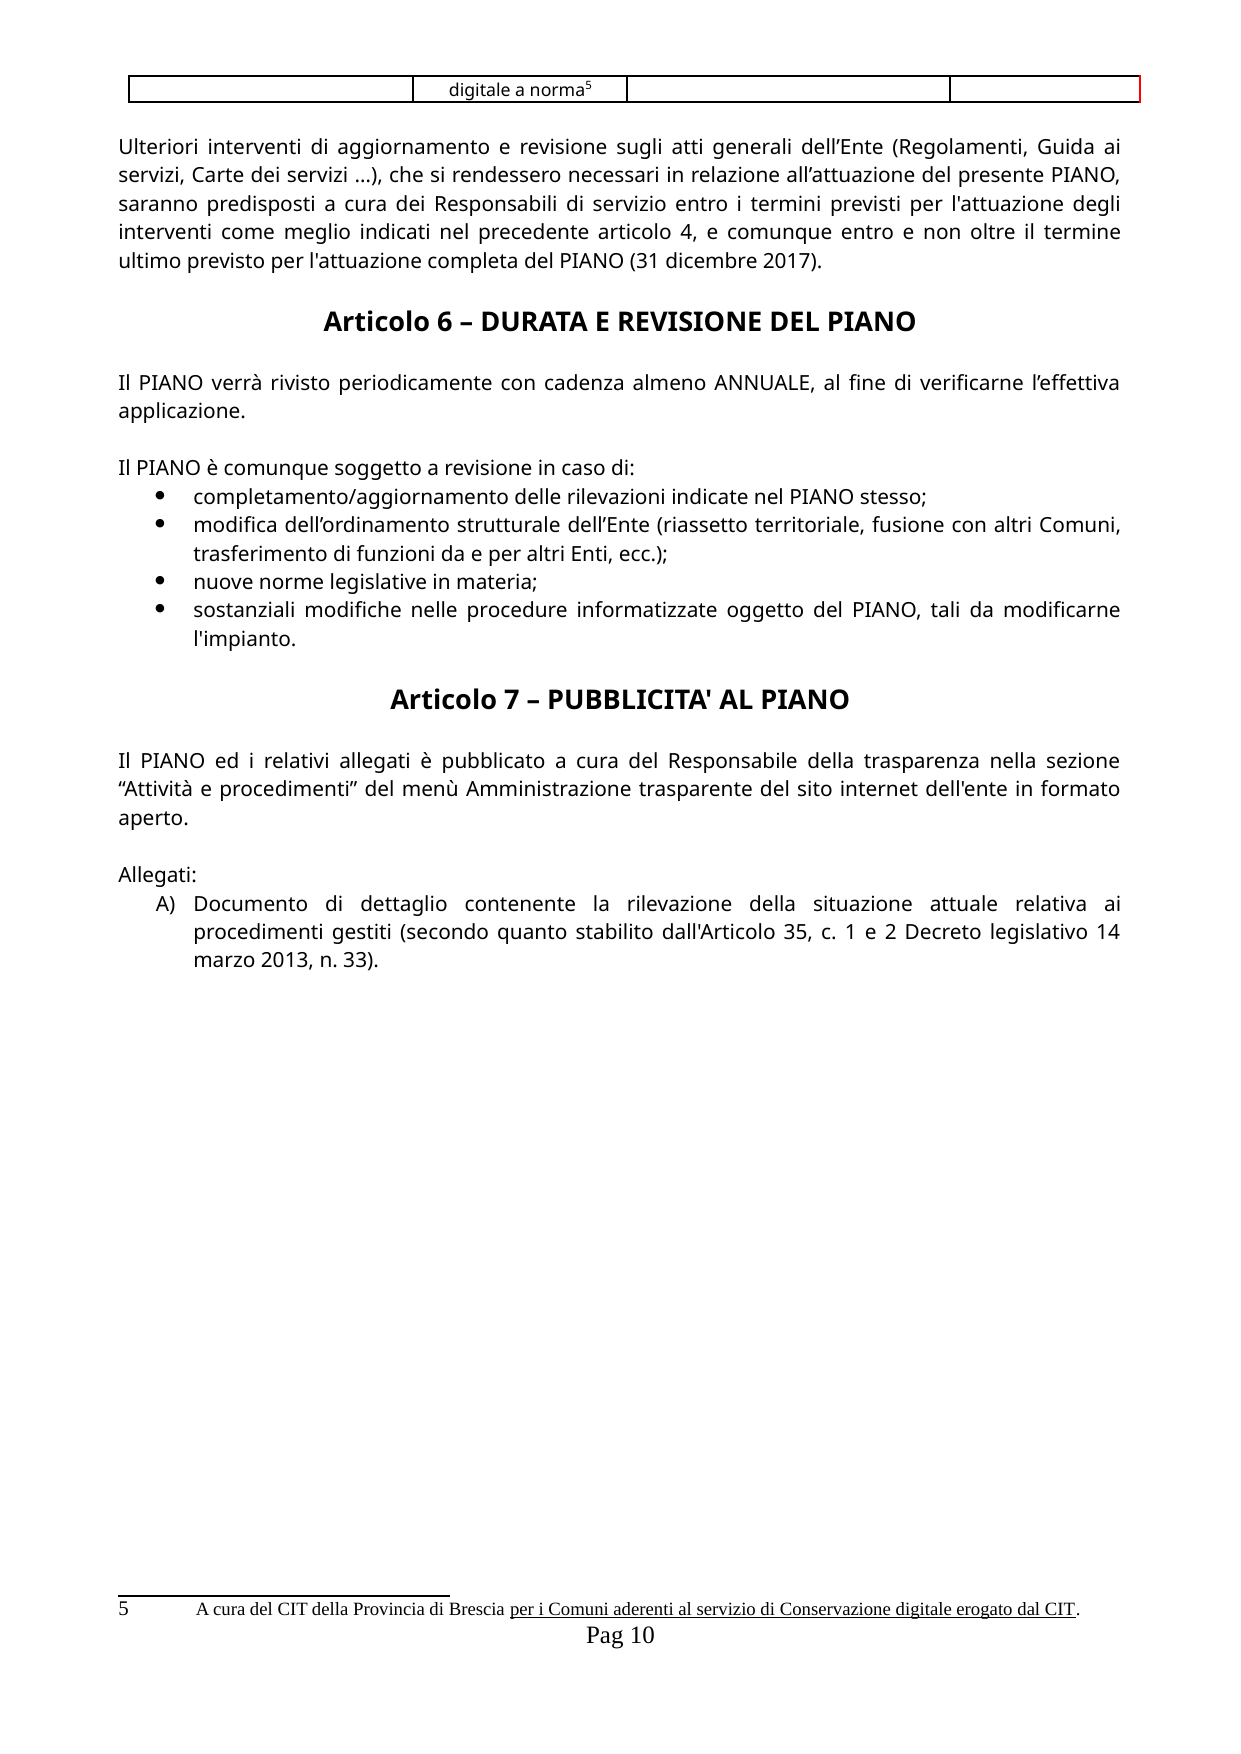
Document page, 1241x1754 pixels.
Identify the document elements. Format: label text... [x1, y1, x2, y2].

list completamento/aggiornamento delle rilevazioni indicate nel PIANO stesso; [156, 482, 1122, 510]
table_cell [1149, 75, 1153, 101]
list modifica dell’ordinamento strutturale dell’Ente (riassetto territoriale, fusione con altri Comuni, trasferimento di funzioni da e per altri Enti, ecc.); [156, 510, 1122, 567]
text Articolo 7 – PUBBLICITA' AL PIANO [118, 681, 1122, 718]
list sostanziali modifiche nelle procedure informatizzate oggetto del PIANO, tali da modificarne l'impianto. [156, 596, 1122, 652]
table_cell [1141, 75, 1145, 101]
text Il PIANO verrà rivisto periodicamente con cadenza almeno ANNUALE, al fine di verificarne l’effettiva applicazione. [118, 368, 1122, 425]
text Il PIANO ed i relativi allegati è pubblicato a cura del Responsabile della trasparenza nella sezione “Attività e procedimenti” del menù Amministrazione trasparente del sito internet dell'ente in formato aperto. [118, 746, 1122, 831]
table_cell [130, 77, 412, 101]
table_cell [951, 77, 1139, 101]
text Articolo 6 – DURATA E REVISIONE DEL PIANO [118, 303, 1122, 339]
list nuove norme legislative in materia; [156, 567, 1122, 596]
text Allegati: [118, 860, 1122, 889]
text Ulteriori interventi di aggiornamento e revisione sugli atti generali dell’Ente (Regolamenti, Guida ai servizi, Carte dei servizi …), che si rendessero necessari in relazione all’attuazione del presente PIANO, saranno predisposti a cura dei Responsabili di servizio entro i termini previsti per l'attuazione degli interventi come meglio indicati nel precedente articolo 4, e comunque entro e non oltre il termine ultimo previsto per l'attuazione completa del PIANO (31 dicembre 2017). [118, 132, 1122, 274]
text Il PIANO è comunque soggetto a revisione in caso di: [118, 453, 1122, 482]
table_cell [1145, 75, 1149, 101]
table_cell digitale a norma [414, 77, 626, 101]
list Documento di dettaglio contenente la rilevazione della situazione attuale relativa ai procedimenti gestiti (secondo quanto stabilito dall'Articolo 35, c. 1 e 2 Decreto legislativo 14 marzo 2013, n. 33). [156, 889, 1122, 974]
table_cell [628, 77, 949, 101]
